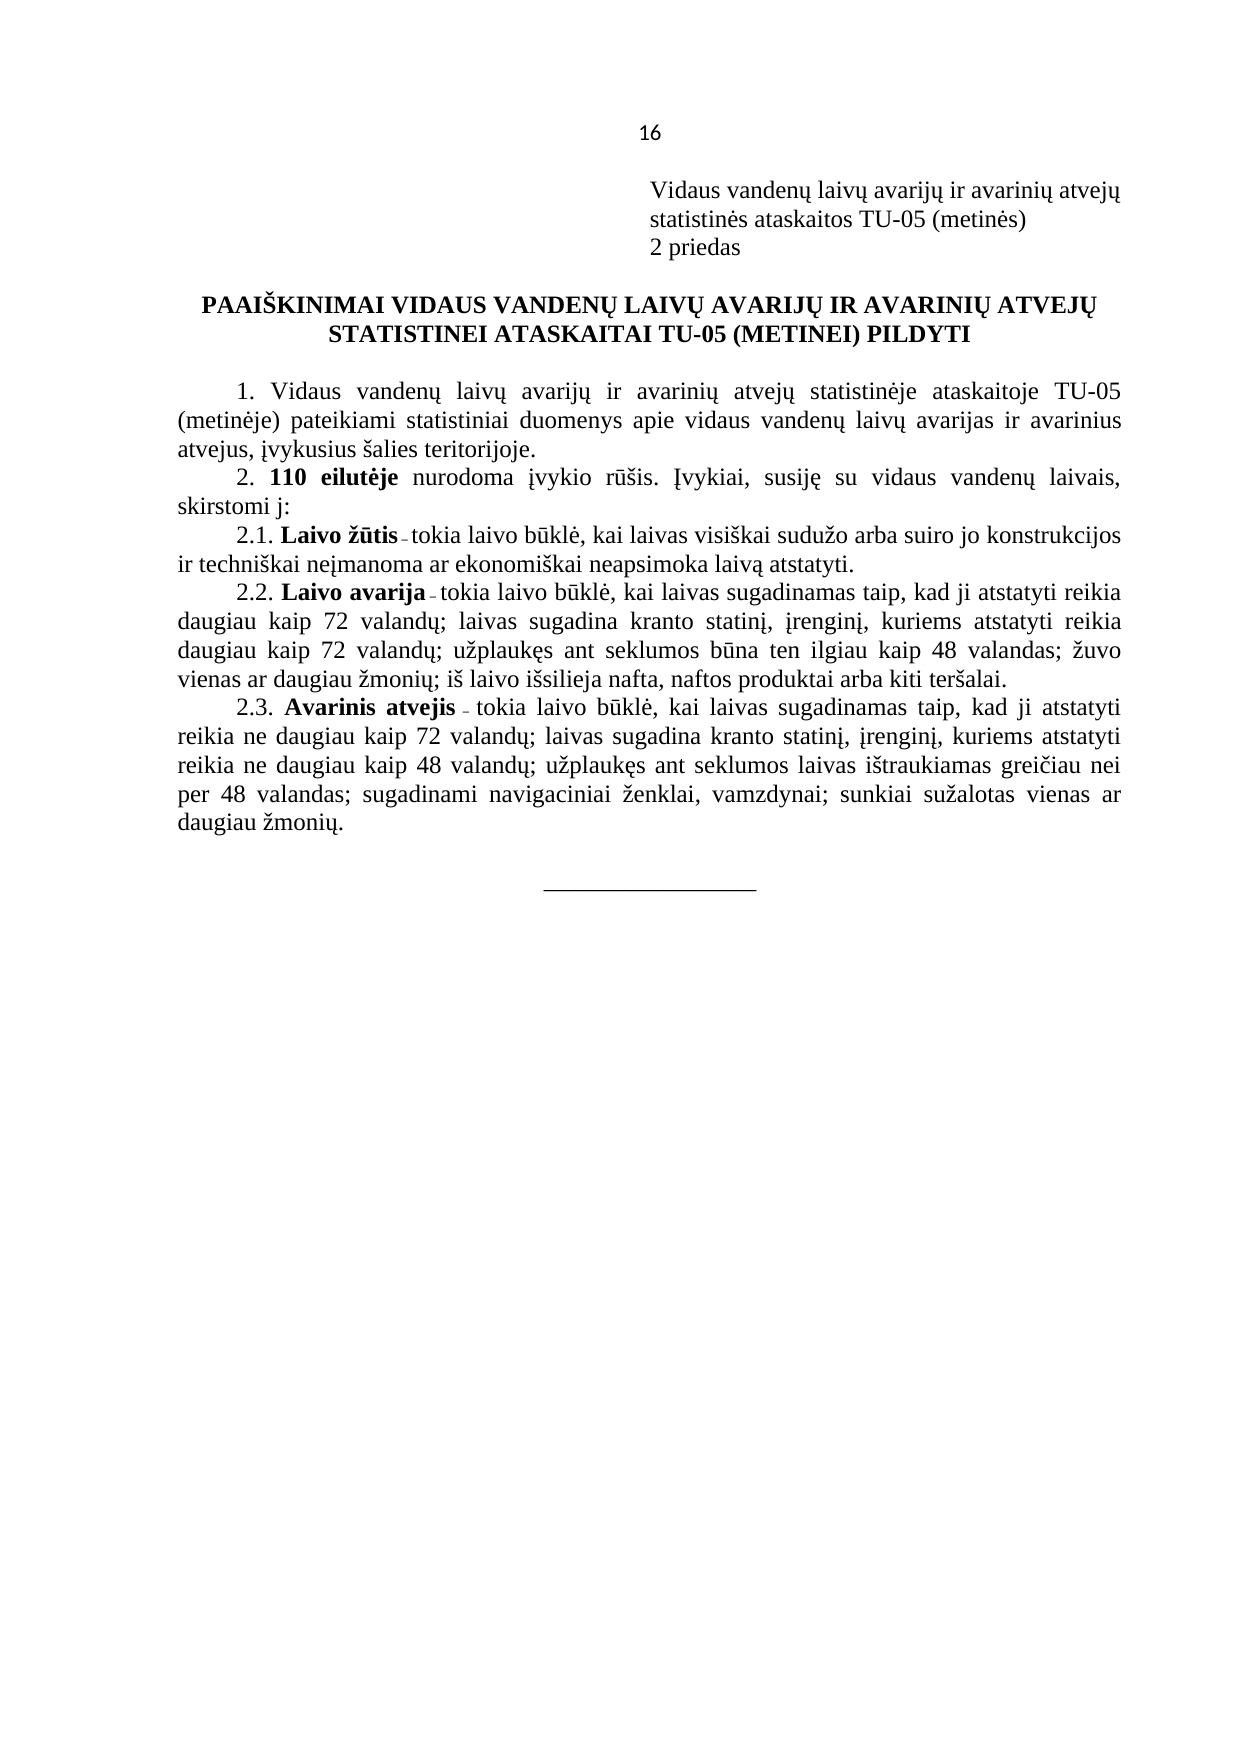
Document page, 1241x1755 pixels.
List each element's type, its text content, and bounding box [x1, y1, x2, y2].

text statistinės ataskaitos TU-05 (metinės) [649, 204, 1122, 232]
text 2.1. Laivo žūtis – tokia laivo būklė, kai laivas visiškai sudužo arba suiro jo konstrukcijos ir techniškai neįmanoma ar ekonomiškai neapsimoka laivą atstatyti. [177, 520, 1122, 577]
text _________________ [177, 865, 1122, 894]
text 2.2. Laivo avarija – tokia laivo būklė, kai laivas sugadinamas taip, kad ji atstatyti reikia daugiau kaip 72 valandų; laivas sugadina kranto statinį, įrenginį, kuriems atstatyti reikia daugiau kaip 72 valandų; užplaukęs ant seklumos būna ten ilgiau kaip 48 valandas; žuvo vienas ar daugiau žmonių; iš laivo išsilieja nafta, naftos produktai arba kiti teršalai. [177, 577, 1122, 692]
text PAAIŠKINIMAI VIDAUS VANDENŲ LAIVŲ AVARIJŲ IR AVARINIŲ ATVEJŲ STATISTINEI ATASKAITAI TU-05 (METINEI) PILDYTI [177, 290, 1122, 347]
text Vidaus vandenų laivų avarijų ir avarinių atvejų [649, 175, 1122, 204]
text 2 priedas [649, 232, 1122, 261]
text 2. 110 eilutėje nurodoma įvykio rūšis. Įvykiai, susiję su vidaus vandenų laivais, skirstomi j: [177, 462, 1122, 520]
text 1. Vidaus vandenų laivų avarijų ir avarinių atvejų statistinėje ataskaitoje TU-05 (metinėje) pateikiami statistiniai duomenys apie vidaus vandenų laivų avarijas ir avarinius atvejus, įvykusius šalies teritorijoje. [177, 376, 1122, 462]
text 2.3. Avarinis atvejis – tokia laivo būklė, kai laivas sugadinamas taip, kad ji atstatyti reikia ne daugiau kaip 72 valandų; laivas sugadina kranto statinį, įrenginį, kuriems atstatyti reikia ne daugiau kaip 48 valandų; užplaukęs ant seklumos laivas ištraukiamas greičiau nei per 48 valandas; sugadinami navigaciniai ženklai, vamzdynai; sunkiai sužalotas vienas ar daugiau žmonių. [177, 692, 1122, 836]
